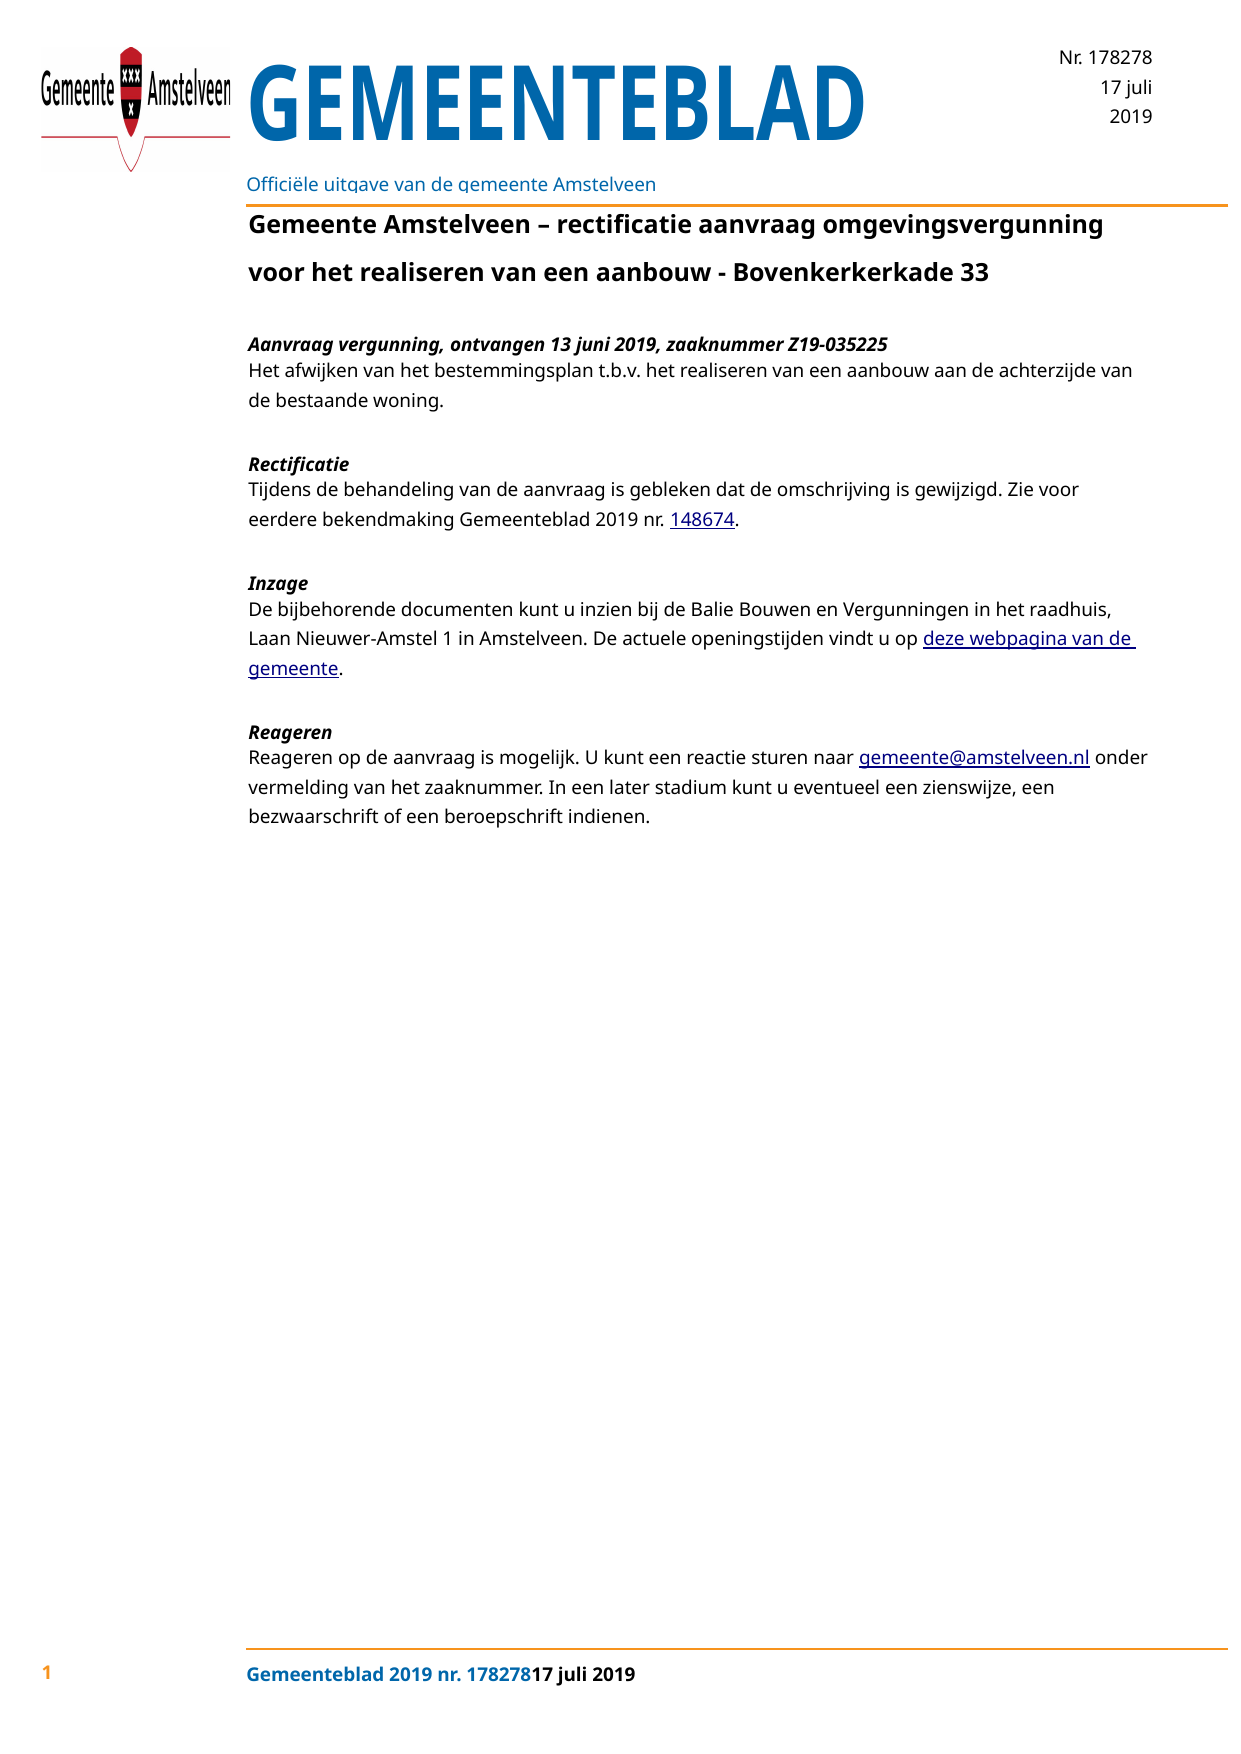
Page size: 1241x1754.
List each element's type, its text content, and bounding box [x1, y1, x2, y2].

picture [41, 47, 231, 172]
text Aanvraag vergunning, ontvangen 13 juni 2019, zaaknummer Z19-035225 [248, 331, 1152, 357]
text De bijbehorende documenten kunt u inzien bij de Balie Bouwen en Vergunningen in het raadhuis, Laan Nieuwer-Amstel 1 in Amstelveen. De actuele openingstijden vindt u op deze webpagina van de gemeente. [248, 596, 1152, 681]
text Reageren [248, 719, 1152, 744]
text Inzage [248, 570, 1152, 596]
text Gemeente Amstelveen – rectificatie aanvraag omgevingsvergunning voor het realiseren van een aanbouw - Bovenkerkerkade 33 [248, 207, 1152, 288]
text Tijdens de behandeling van de aanvraag is gebleken dat de omschrijving is gewijzigd. Zie voor eerdere bekendmaking Gemeenteblad 2019 nr. 148674. [248, 476, 1152, 532]
text Reageren op de aanvraag is mogelijk. U kunt een reactie sturen naar gemeente@amstelveen.nl onder vermelding van het zaaknummer. In een later stadium kunt u eventueel een zienswijze, een bezwaarschrift of een beroepschrift indienen. [248, 744, 1152, 829]
text Het afwijken van het bestemmingsplan t.b.v. het realiseren van een aanbouw aan de achterzijde van de bestaande woning. [248, 357, 1152, 412]
text Rectificatie [248, 451, 1152, 476]
